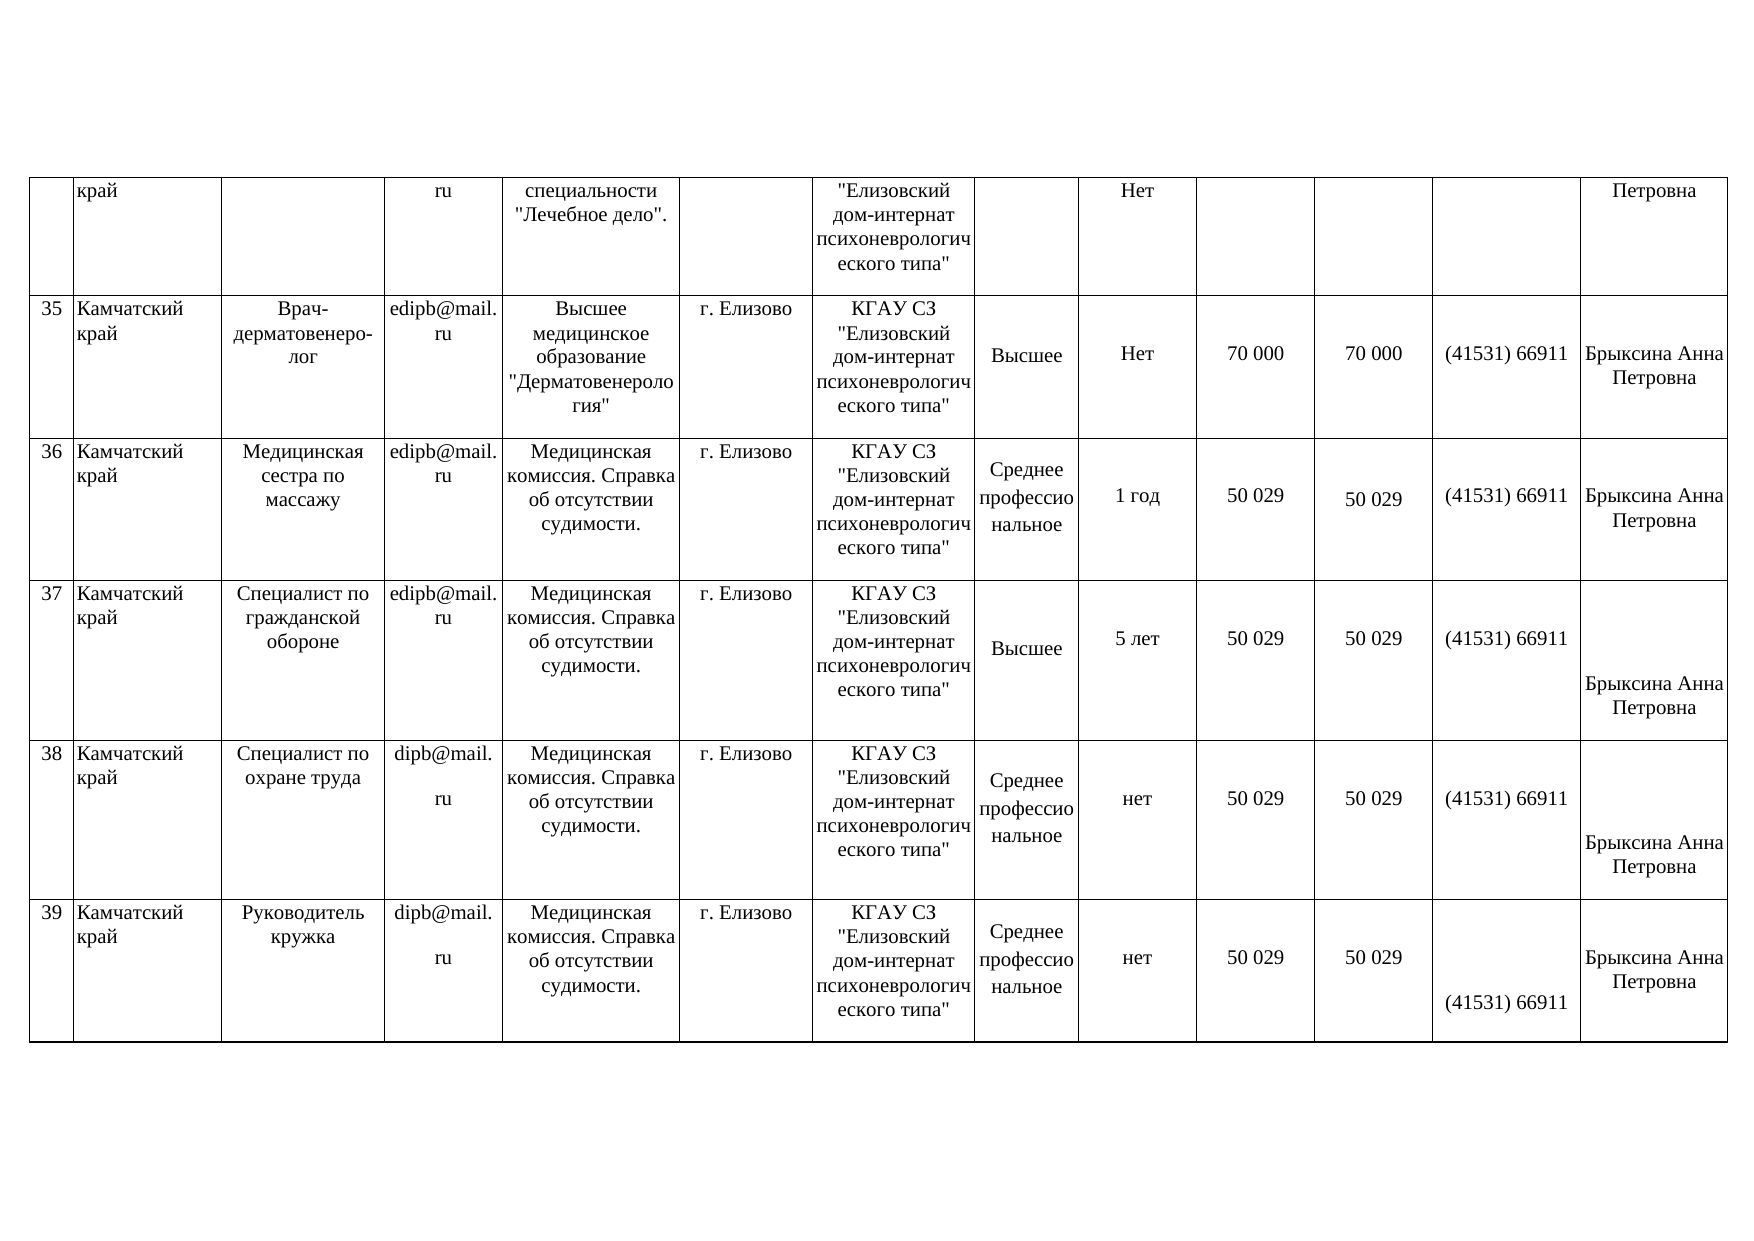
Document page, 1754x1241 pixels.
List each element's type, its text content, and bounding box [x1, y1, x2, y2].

table_cell Специалист по гражданской обороне [222, 581, 384, 739]
table_cell Нет [1079, 296, 1196, 437]
table_cell Камчатский край [74, 296, 221, 437]
table_cell специальности "Лечебное дело". [503, 178, 679, 295]
table_cell 38 [30, 741, 73, 899]
table_cell г. Елизово [680, 741, 812, 899]
table_cell КГАУ СЗ "Елизовский дом-интернат психоневрологического типа" [813, 439, 974, 580]
table_cell КГАУ СЗ "Елизовский дом-интернат психоневрологического типа" [813, 581, 974, 739]
table_cell (41531) 66911 [1433, 296, 1580, 437]
table_cell dipb@mail. ru [385, 900, 502, 1041]
table_cell [30, 178, 73, 295]
table_cell [1197, 178, 1314, 295]
table_cell 70 000 [1197, 296, 1314, 437]
table_cell г. Елизово [680, 296, 812, 437]
table_cell Брыксина Анна Петровна [1581, 741, 1727, 899]
table_cell 50 029 [1315, 741, 1432, 899]
table_cell [1315, 178, 1432, 295]
table_cell (41531) 66911 [1433, 439, 1580, 580]
table_cell Среднее профессиональное [975, 741, 1078, 899]
table_cell Медицинская комиссия. Справка об отсутствии судимости. [503, 439, 679, 580]
table_cell г. Елизово [680, 581, 812, 739]
table_cell 50 029 [1315, 900, 1432, 1041]
table_cell КГАУ СЗ "Елизовский дом-интернат психоневрологического типа" [813, 741, 974, 899]
table_cell 37 [30, 581, 73, 739]
table_cell ru [385, 178, 502, 295]
table_cell КГАУ СЗ "Елизовский дом-интернат психоневрологического типа" [813, 296, 974, 437]
table_cell Руководитель кружка [222, 900, 384, 1041]
table_cell dipb@mail. ru [385, 741, 502, 899]
table_cell Камчатский край [74, 581, 221, 739]
table_cell 70 000 [1315, 296, 1432, 437]
table_cell КГАУ СЗ "Елизовский дом-интернат психоневрологического типа" [813, 900, 974, 1041]
table_cell 35 [30, 296, 73, 437]
table_cell 39 [30, 900, 73, 1041]
table_cell Врач-дерматовенеро-лог [222, 296, 384, 437]
table_cell Брыксина Анна Петровна [1581, 296, 1727, 437]
table_cell 36 [30, 439, 73, 580]
table_cell Среднее профессиональное [975, 439, 1078, 580]
table_cell Нет [1079, 178, 1196, 295]
table_cell край [74, 178, 221, 295]
table_cell г. Елизово [680, 439, 812, 580]
table_cell Специалист по охране труда [222, 741, 384, 899]
table_cell [680, 178, 812, 295]
table_cell 50 029 [1315, 581, 1432, 739]
table_cell Камчатский край [74, 741, 221, 899]
table_cell 50 029 [1197, 439, 1314, 580]
table_cell Брыксина Анна Петровна [1581, 439, 1727, 580]
table_cell edipb@mail.ru [385, 296, 502, 437]
table_cell Медицинская сестра по массажу [222, 439, 384, 580]
table_cell [1433, 178, 1580, 295]
table_cell Медицинская комиссия. Справка об отсутствии судимости. [503, 900, 679, 1041]
table_cell Брыксина Анна Петровна [1581, 581, 1727, 739]
table_cell нет [1079, 900, 1196, 1041]
table_cell (41531) 66911 [1433, 900, 1580, 1041]
table_cell (41531) 66911 [1433, 581, 1580, 739]
table_cell Камчатский край [74, 900, 221, 1041]
table_cell 50 029 [1197, 741, 1314, 899]
table_cell Камчатский край [74, 439, 221, 580]
table_cell нет [1079, 741, 1196, 899]
table_cell 50 029 [1197, 900, 1314, 1041]
table_cell Высшее [975, 296, 1078, 437]
table_cell 50 029 [1315, 439, 1432, 580]
table_cell Среднее профессиональное [975, 900, 1078, 1041]
table_cell Брыксина Анна Петровна [1581, 900, 1727, 1041]
table_cell Медицинская комиссия. Справка об отсутствии судимости. [503, 581, 679, 739]
table_cell edipb@mail.ru [385, 581, 502, 739]
table_cell [222, 178, 384, 295]
table_cell 5 лет [1079, 581, 1196, 739]
table_cell edipb@mail.ru [385, 439, 502, 580]
table_cell [975, 178, 1078, 295]
table_cell 50 029 [1197, 581, 1314, 739]
table_cell Медицинская комиссия. Справка об отсутствии судимости. [503, 741, 679, 899]
table_cell 1 год [1079, 439, 1196, 580]
table_cell (41531) 66911 [1433, 741, 1580, 899]
table_cell г. Елизово [680, 900, 812, 1041]
table_cell Высшее медицинское образование "Дерматовенерология" [503, 296, 679, 437]
table_cell Петровна [1581, 178, 1727, 295]
table_cell "Елизовский дом-интернат психоневрологического типа" [813, 178, 974, 295]
table_cell Высшее [975, 581, 1078, 739]
